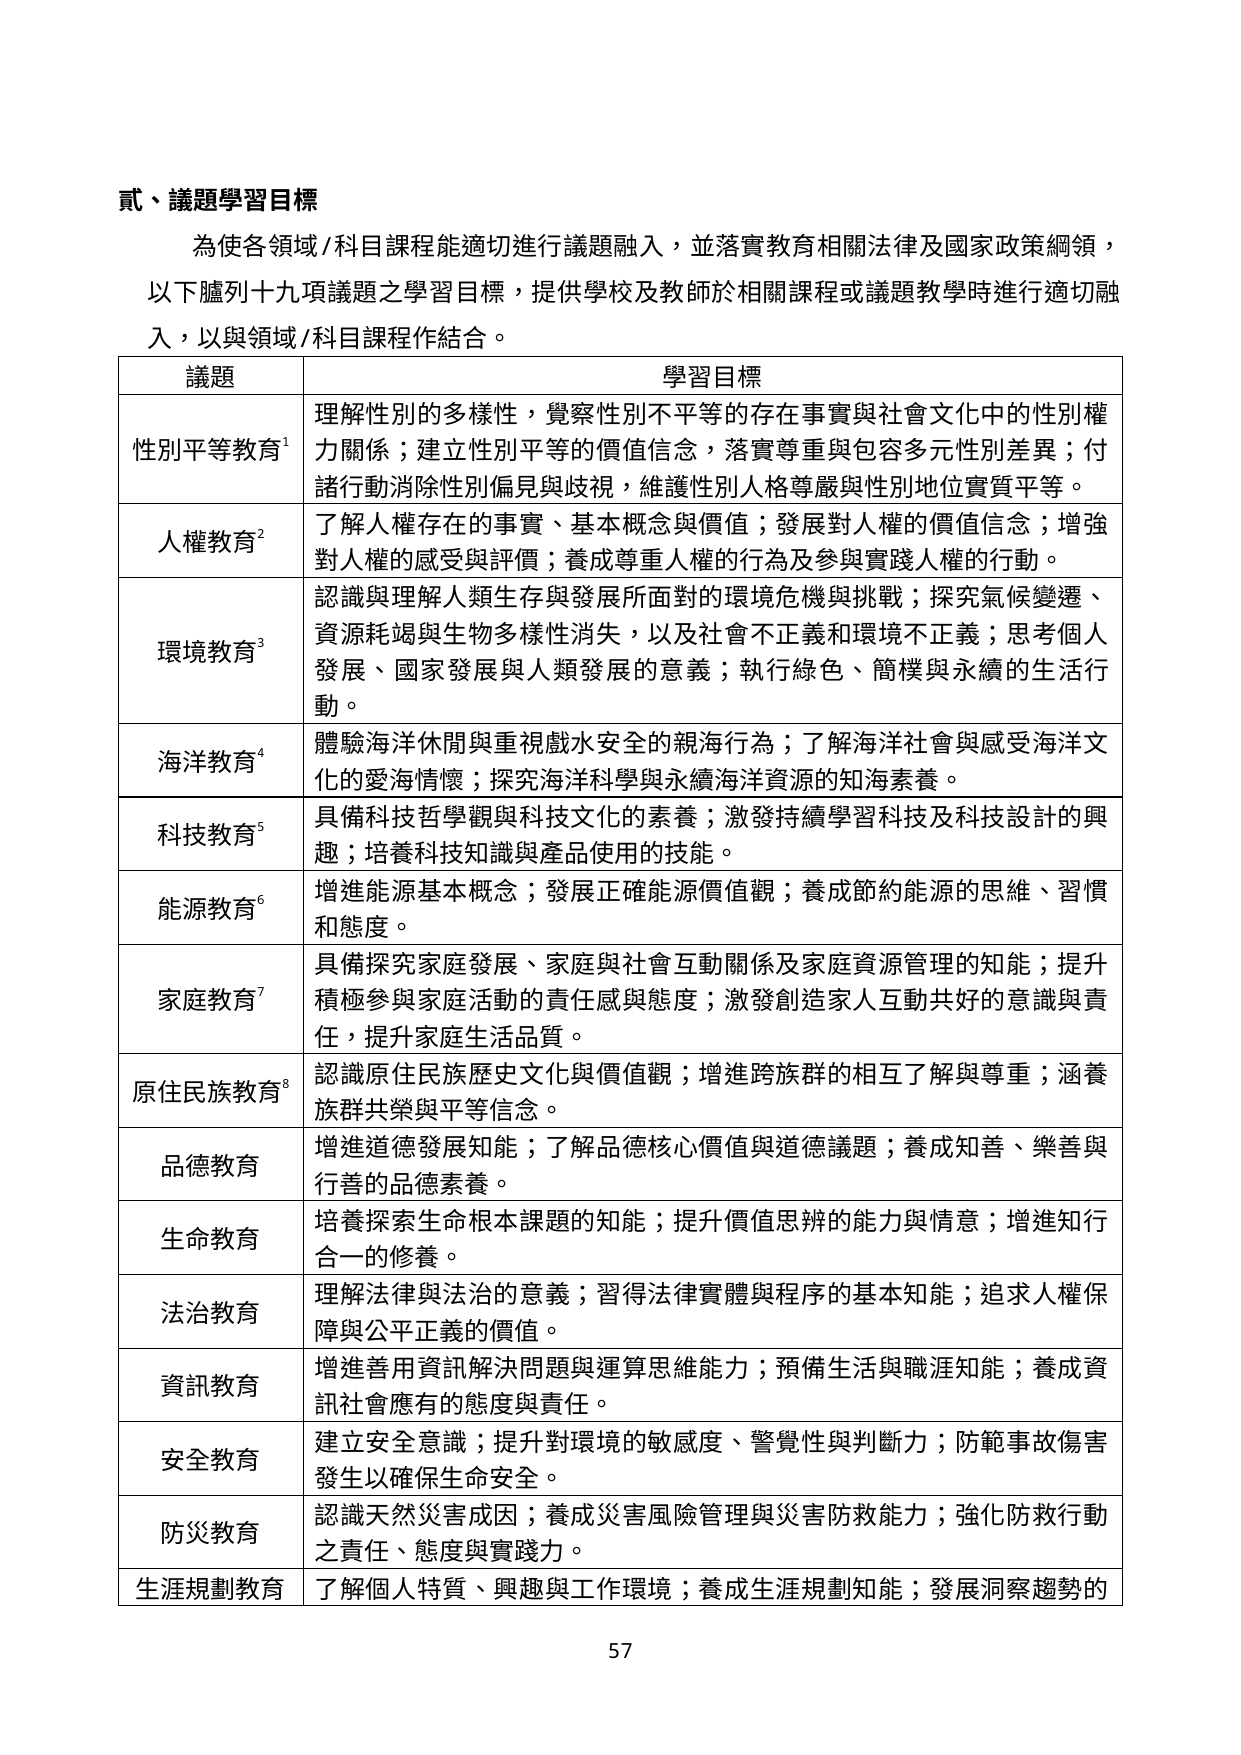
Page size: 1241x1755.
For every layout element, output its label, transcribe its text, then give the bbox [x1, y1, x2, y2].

table_cell 體驗海洋休閒與重視戲水安全的親海行為；了解海洋社會與感受海洋文化的愛海情懷；探究海洋科學與永續海洋資源的知海素養。 [304, 724, 1122, 796]
table_cell 理解性別的多樣性，覺察性別不平等的存在事實與社會文化中的性別權力關係；建立性別平等的價值信念，落實尊重與包容多元性別差異；付諸行動消除性別偏見與歧視，維護性別人格尊嚴與性別地位實質平等。 [304, 395, 1122, 503]
table_cell 培養探索生命根本課題的知能；提升價值思辨的能力與情意；增進知行合一的修養。 [304, 1201, 1122, 1274]
table_cell 法治教育 [119, 1275, 303, 1347]
table_cell 了解人權存在的事實、基本概念與價值；發展對人權的價值信念；增強對人權的感受與評價；養成尊重人權的行為及參與實踐人權的行動。 [304, 504, 1122, 577]
table_cell 防災教育 [119, 1496, 303, 1568]
table_cell 品德教育 [119, 1128, 303, 1200]
table_cell 性別平等教育1 [119, 395, 303, 503]
table_cell 人權教育2 [119, 504, 303, 577]
table_cell 生涯規劃教育 [119, 1569, 303, 1605]
table_cell 原住民族教育8 [119, 1054, 303, 1127]
table_cell 安全教育 [119, 1422, 303, 1494]
table_cell 理解法律與法治的意義；習得法律實體與程序的基本知能；追求人權保障與公平正義的價值。 [304, 1275, 1122, 1347]
table_cell 具備科技哲學觀與科技文化的素養；激發持續學習科技及科技設計的興趣；培養科技知識與產品使用的技能。 [304, 798, 1122, 870]
table_cell 資訊教育 [119, 1349, 303, 1421]
table_header 議題 [119, 357, 303, 393]
table_cell 認識天然災害成因；養成災害風險管理與災害防救能力；強化防救行動之責任、態度與實踐力。 [304, 1496, 1122, 1568]
table_cell 認識原住民族歷史文化與價值觀；增進跨族群的相互了解與尊重；涵養族群共榮與平等信念。 [304, 1054, 1122, 1127]
table_cell 生命教育 [119, 1201, 303, 1274]
table_cell 家庭教育7 [119, 945, 303, 1053]
table_cell 能源教育6 [119, 871, 303, 943]
table_cell 建立安全意識；提升對環境的敏感度、警覺性與判斷力；防範事故傷害發生以確保生命安全。 [304, 1422, 1122, 1494]
table_cell 增進道德發展知能；了解品德核心價值與道德議題；養成知善、樂善與行善的品德素養。 [304, 1128, 1122, 1200]
table_cell 環境教育3 [119, 578, 303, 723]
table_cell 增進能源基本概念；發展正確能源價值觀；養成節約能源的思維、習慣和態度。 [304, 871, 1122, 943]
table_cell 海洋教育4 [119, 724, 303, 796]
table_cell 具備探究家庭發展、家庭與社會互動關係及家庭資源管理的知能；提升積極參與家庭活動的責任感與態度；激發創造家人互動共好的意識與責任，提升家庭生活品質。 [304, 945, 1122, 1053]
table_cell 科技教育5 [119, 798, 303, 870]
text 貳、議題學習目標 [118, 173, 1122, 219]
table_header 學習目標 [304, 357, 1122, 393]
table_cell 增進善用資訊解決問題與運算思維能力；預備生活與職涯知能；養成資訊社會應有的態度與責任。 [304, 1349, 1122, 1421]
text 為使各領域/科目課程能適切進行議題融入，並落實教育相關法律及國家政策綱領，以下臚列十九項議題之學習目標，提供學校及教師於相關課程或議題教學時進行適切融入，以與領域/科目課程作結合。 [148, 219, 1122, 356]
table_cell 了解個人特質、興趣與工作環境；養成生涯規劃知能；發展洞察趨勢的 [304, 1569, 1122, 1605]
table_cell 認識與理解人類生存與發展所面對的環境危機與挑戰；探究氣候變遷、資源耗竭與生物多樣性消失，以及社會不正義和環境不正義；思考個人發展、國家發展與人類發展的意義；執行綠色、簡樸與永續的生活行動。 [304, 578, 1122, 723]
